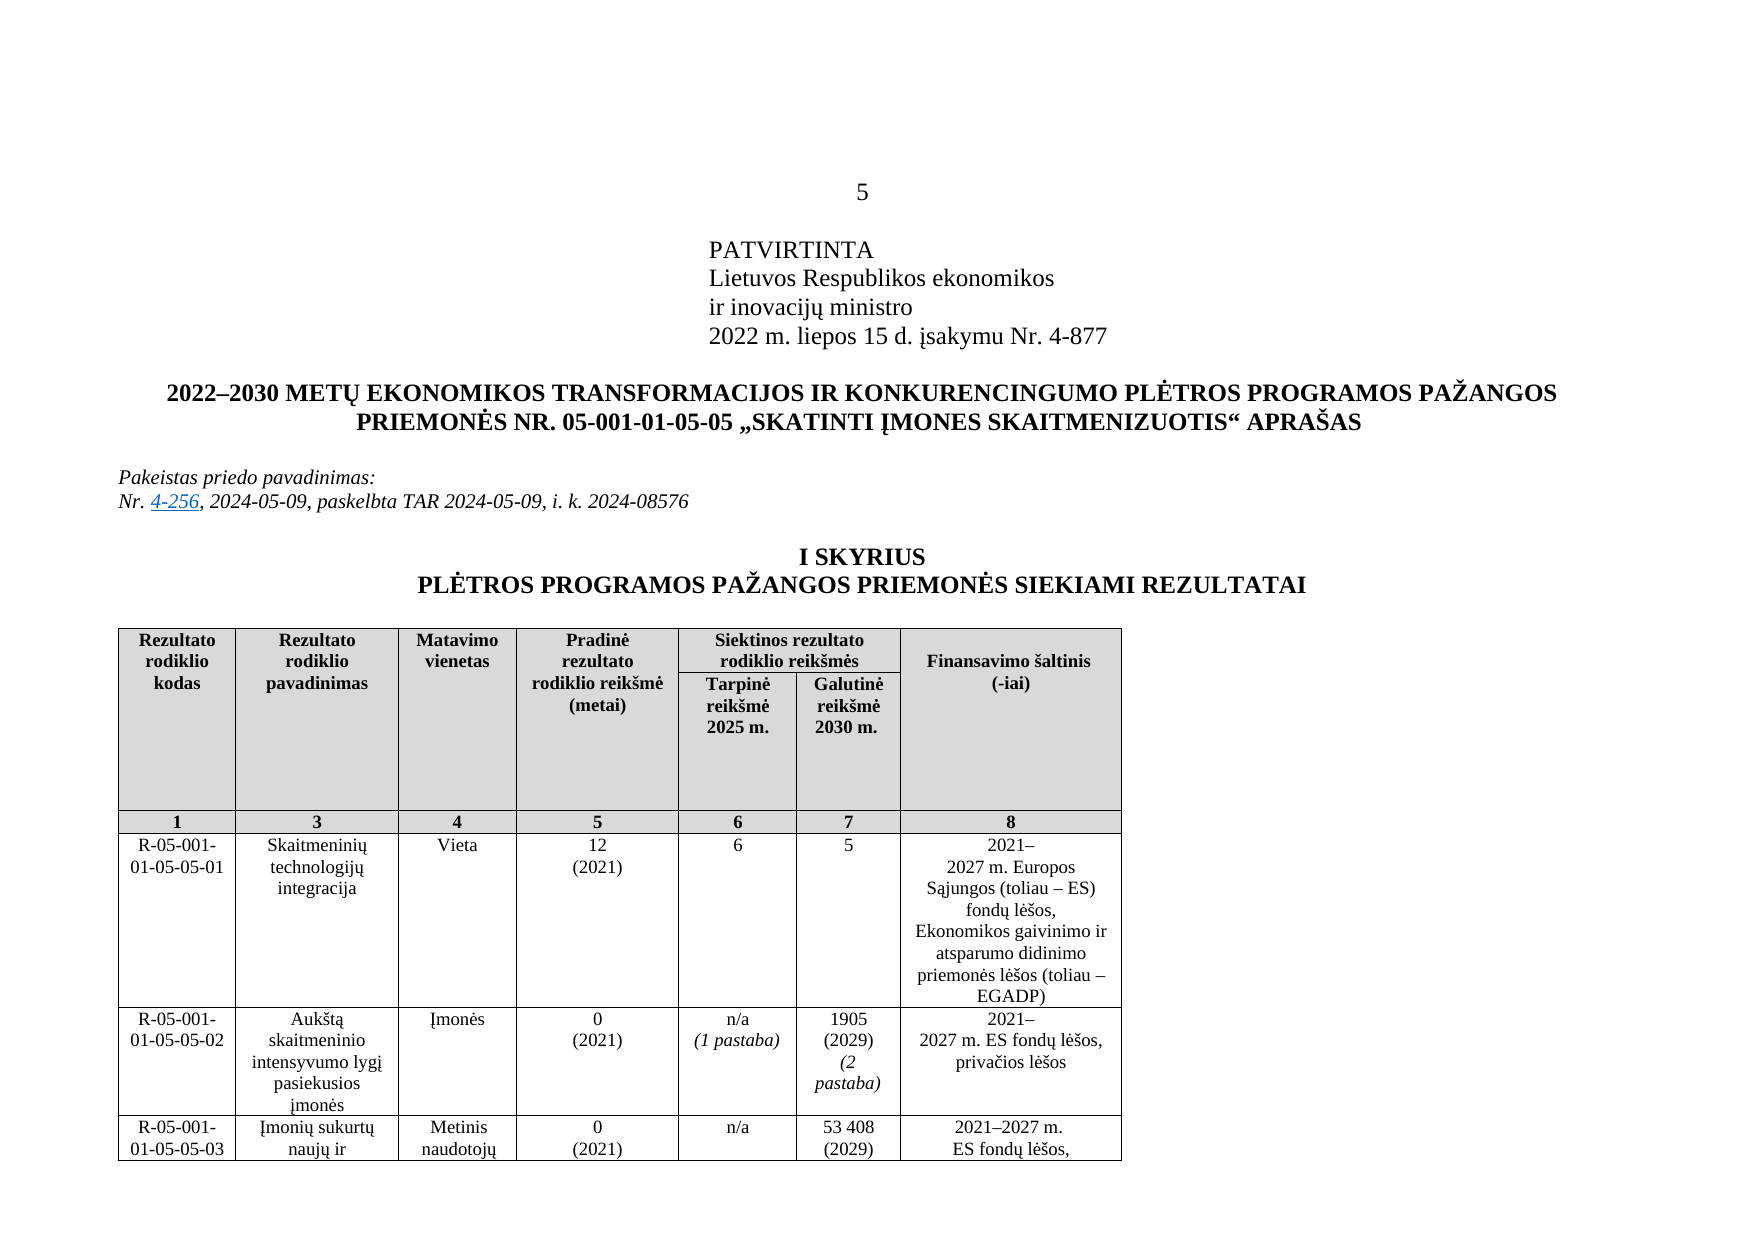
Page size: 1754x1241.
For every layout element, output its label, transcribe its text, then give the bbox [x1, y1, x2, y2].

table_cell Aukštą skaitmeninio intensyvumo lygį pasiekusios įmonės [236, 1008, 398, 1115]
table_cell 0 (2021) [517, 1008, 678, 1115]
table_header Finansavimo šaltinis (-iai) [901, 629, 1121, 810]
text 2022–2030 METŲ EKONOMIKOS TRANSFORMACIJOS IR KONKURENCINGUMO PLĖTROS PROGRAMOS PAŽANGOS PRIEMONĖS NR. 05-001-01-05-05 „SKATINTI ĮMONES SKAITMENIZUOTIS“ APRAŠAS [118, 378, 1606, 436]
table_cell 12 (2021) [517, 834, 678, 1007]
table_cell 7 [797, 811, 900, 833]
table_cell Vieta [399, 834, 516, 1007]
table_cell 53 408 (2029) [797, 1116, 900, 1159]
table_cell 5 [517, 811, 678, 833]
table_cell Skaitmeninių technologijų integracija [236, 834, 398, 1007]
table_cell 2021–2027 m. ES fondų lėšos, [901, 1116, 1121, 1159]
text Nr. 4-256, 2024-05-09, paskelbta TAR 2024-05-09, i. k. 2024-08576 [118, 489, 1606, 513]
text I SKYRIUS PLĖTROS PROGRAMOS PAŽANGOS PRIEMONĖS SIEKIAMI REZULTATAI [118, 542, 1606, 599]
table_cell 6 [679, 834, 796, 1007]
table_cell n/a [679, 1116, 796, 1159]
table_cell 0 (2021) [517, 1116, 678, 1159]
table_cell R-05-001-01-05-05-02 [119, 1008, 235, 1115]
table_cell 2021– 2027 m. ES fondų lėšos, privačios lėšos [901, 1008, 1121, 1115]
table_cell 6 [679, 811, 796, 833]
table_cell 1905 (2029) (2 pastaba) [797, 1008, 900, 1115]
table_header Rezultato rodiklio kodas [119, 629, 235, 810]
table_cell Įmonių sukurtų naujų ir [236, 1116, 398, 1159]
table_cell 3 [236, 811, 398, 833]
table_cell 8 [901, 811, 1121, 833]
table_cell Galutinė reikšmė 2030 m. [797, 673, 900, 810]
text Lietuvos Respublikos ekonomikos [709, 263, 1606, 292]
table_cell 4 [399, 811, 516, 833]
table_header Matavimo vienetas [399, 629, 516, 810]
text 2022 m. liepos 15 d. įsakymu Nr. 4-877 [709, 321, 1606, 350]
table_cell Tarpinė reikšmė 2025 m. [679, 673, 796, 810]
table_cell R-05-001-01-05-05-03 [119, 1116, 235, 1159]
table_cell n/a (1 pastaba) [679, 1008, 796, 1115]
table_cell 2021– 2027 m. Europos Sąjungos (toliau – ES) fondų lėšos, Ekonomikos gaivinimo ir atsparumo didinimo priemonės lėšos (toliau – EGADP) [901, 834, 1121, 1007]
table_header Rezultato rodiklio pavadinimas [236, 629, 398, 810]
table_header Siektinos rezultato rodiklio reikšmės [679, 629, 900, 672]
text PATVIRTINTA [709, 235, 1606, 263]
table_cell Įmonės [399, 1008, 516, 1115]
table_cell R-05-001-01-05-05-01 [119, 834, 235, 1007]
text ir inovacijų ministro [709, 292, 1606, 321]
table_cell Metinis naudotojų [399, 1116, 516, 1159]
table_cell 1 [119, 811, 235, 833]
text Pakeistas priedo pavadinimas: [118, 465, 1606, 489]
table_cell 5 [797, 834, 900, 1007]
table_header Pradinė rezultato rodiklio reikšmė (metai) [517, 629, 678, 810]
